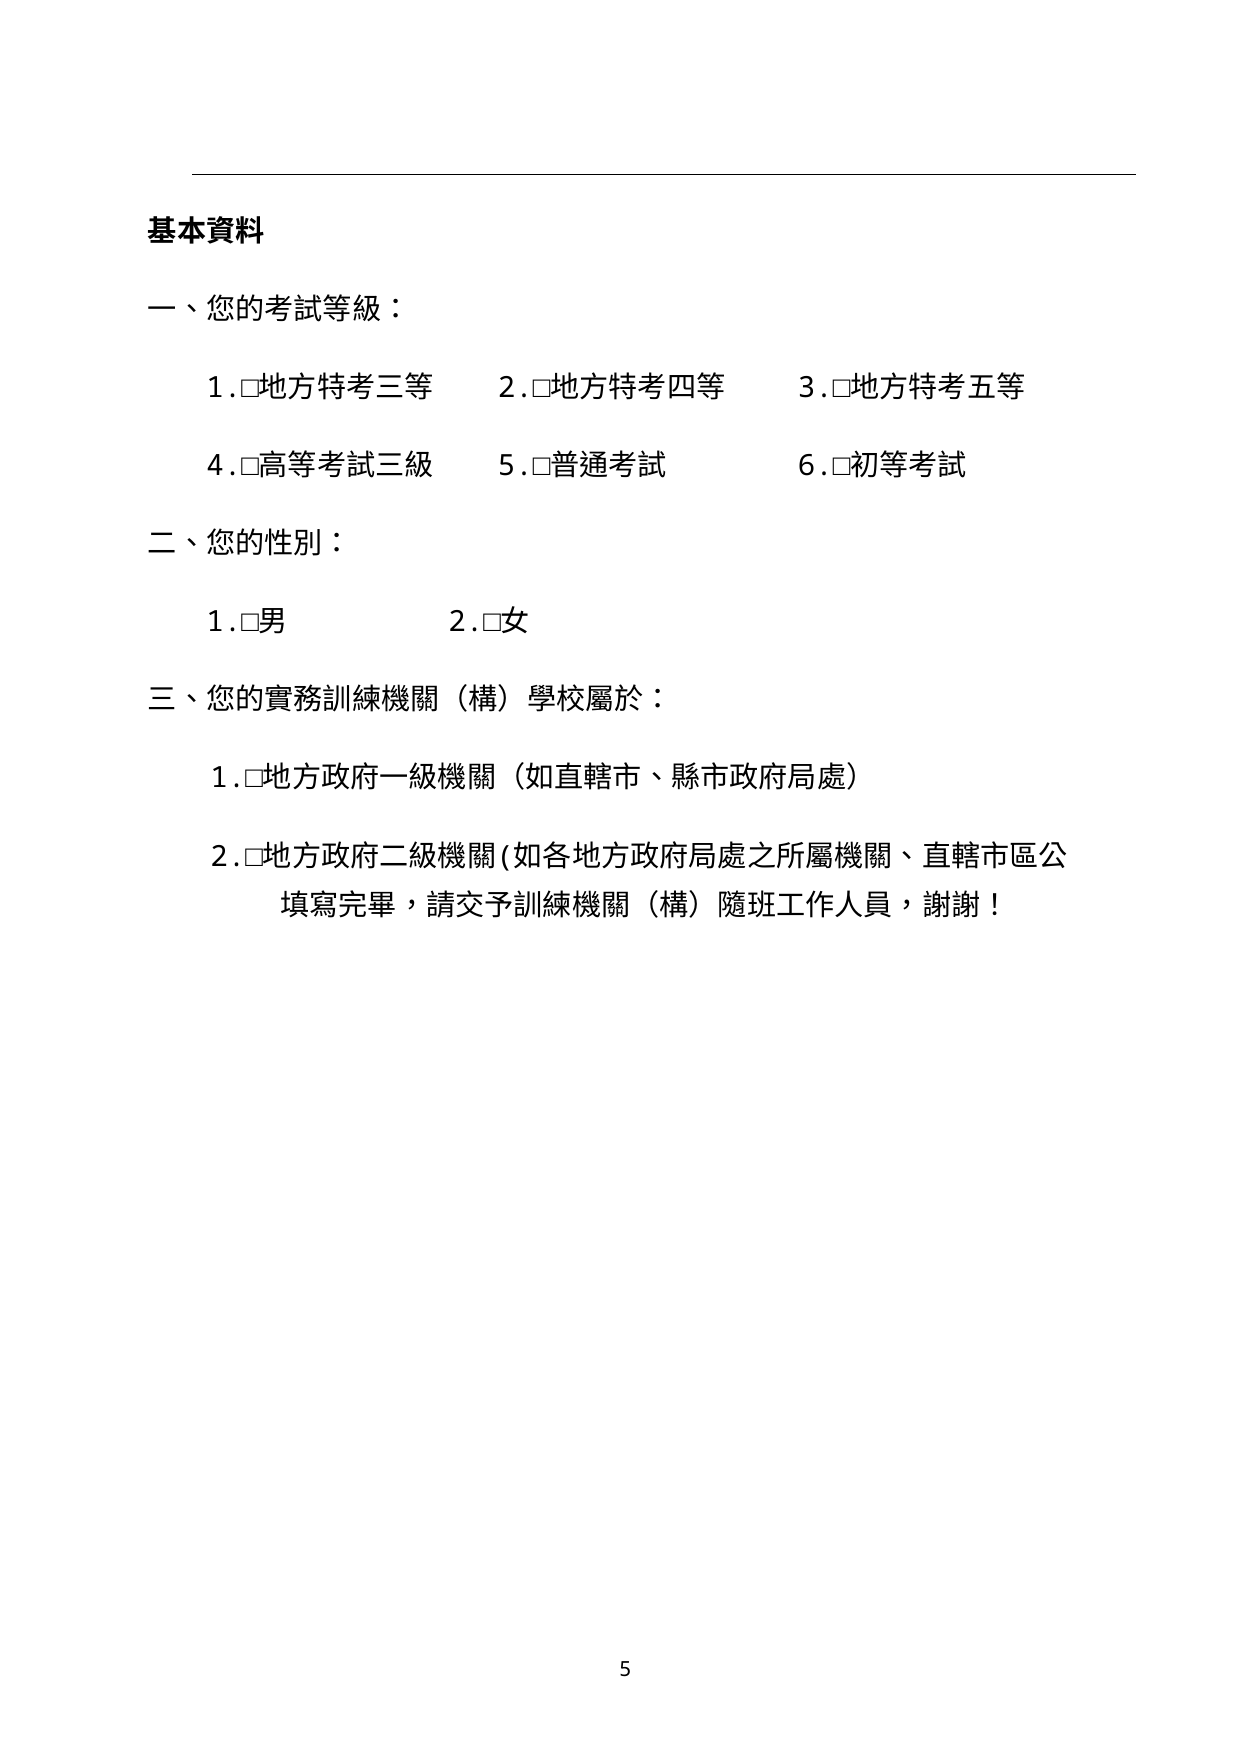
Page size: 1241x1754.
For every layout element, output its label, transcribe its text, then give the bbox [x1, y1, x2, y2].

text 2.□地方政府二級機關(如各地方政府局處之所屬機關、直轄市區公所、鄉鎮市公所) [210, 812, 1092, 949]
text 1.□地方政府一級機關（如直轄市、縣市政府局處） [210, 733, 1092, 796]
text 基本資料 [148, 187, 1092, 249]
table_cell [159, 90, 1153, 181]
text 一、您的考試等級： [148, 265, 1092, 327]
text 1.□地方特考三等 2.□地方特考四等 3.□地方特考五等 [148, 343, 1092, 405]
text 填寫完畢，請交予訓練機關（構）隨班工作人員，謝謝！ [264, 881, 1026, 923]
text 二、您的性別： [148, 499, 1092, 562]
text 4.□高等考試三級 5.□普通考試 6.□初等考試 [148, 421, 1092, 483]
text 1.□男 2.□女 [148, 577, 1092, 640]
text 三、您的實務訓練機關（構）學校屬於： [148, 655, 1092, 718]
